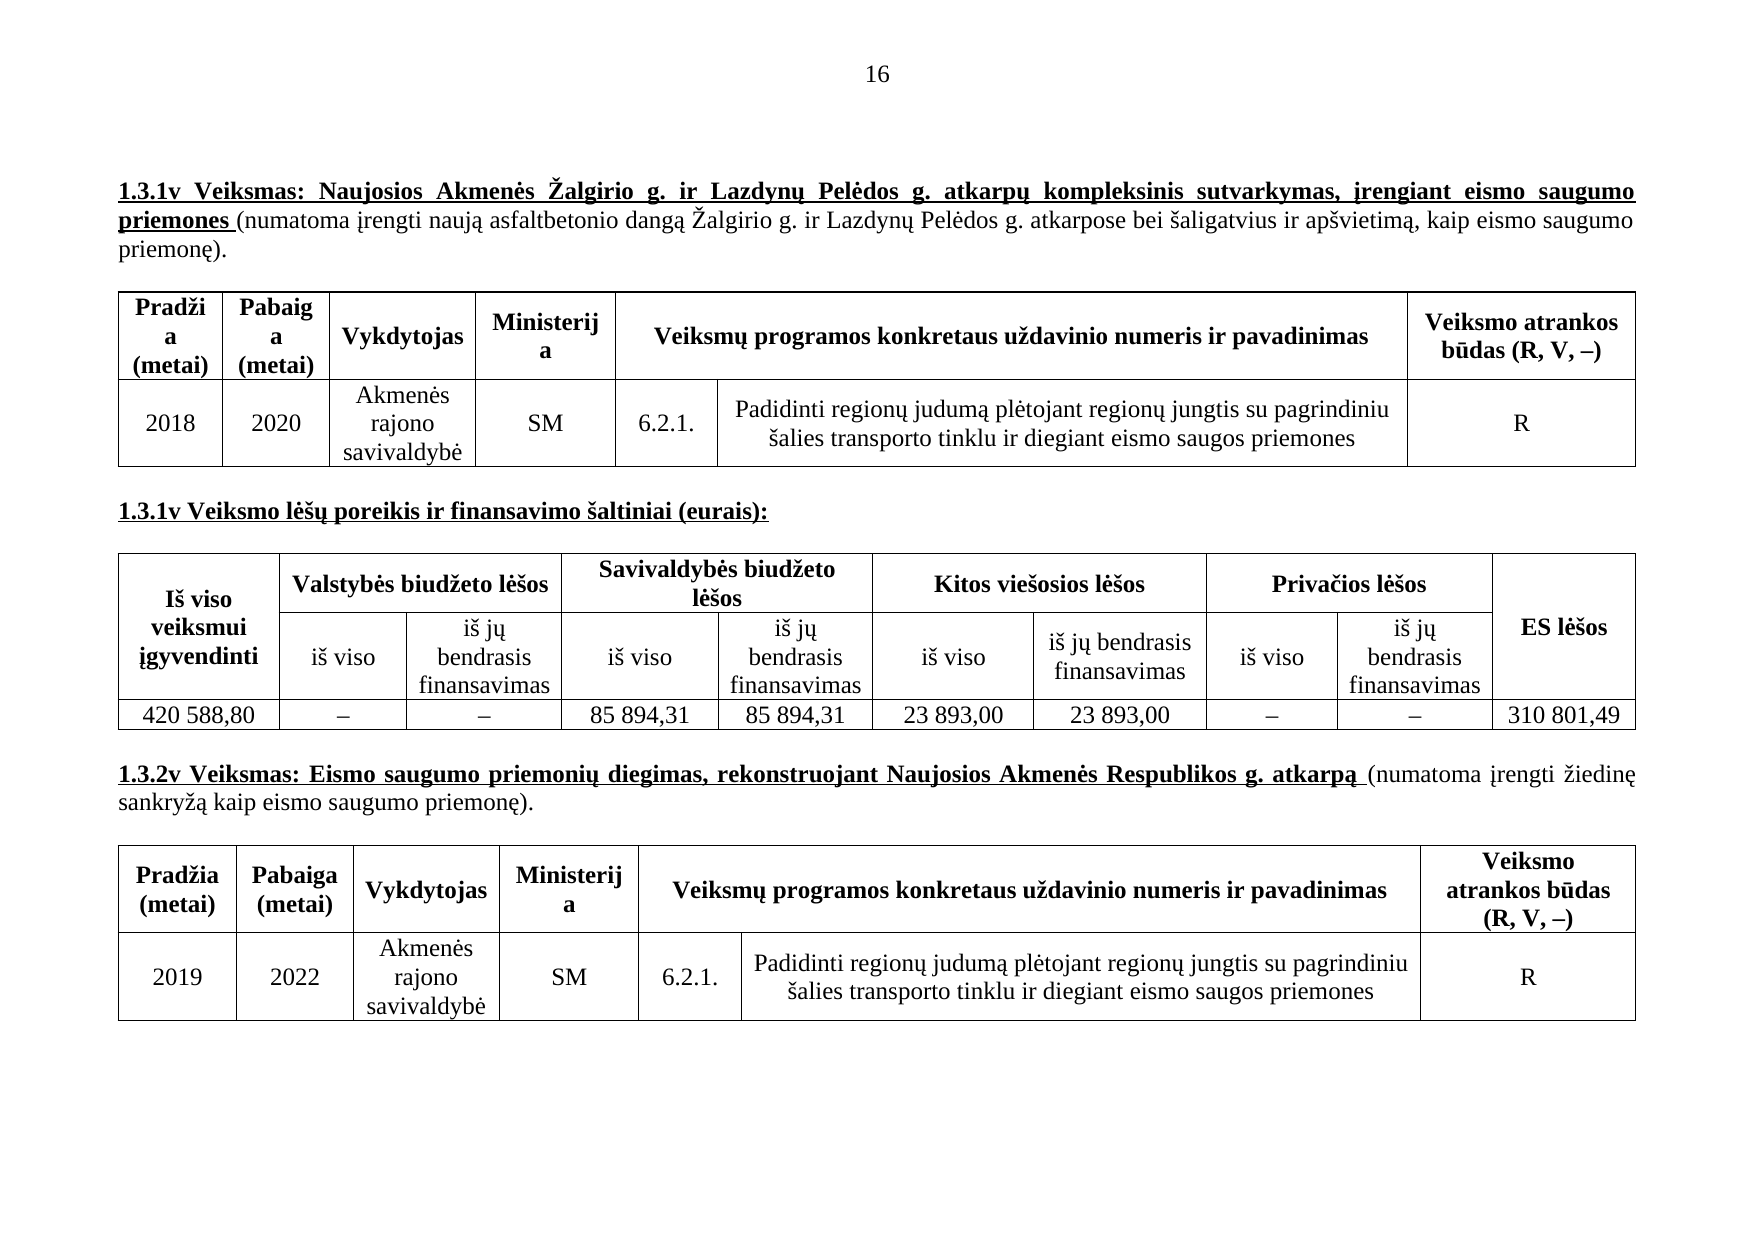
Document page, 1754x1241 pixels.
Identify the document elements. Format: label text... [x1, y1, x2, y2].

table_cell – [1338, 700, 1492, 729]
table_header Valstybės biudžeto lėšos [280, 554, 561, 612]
text priemones (numatoma įrengti naują asfaltbetonio dangą Žalgirio g. ir Lazdynų Pelėdos g. atkarpose bei šaligatvius ir apšvietimą, kaip eismo saugumo priemonę). [118, 203, 1636, 263]
table_cell 2022 [237, 933, 353, 1019]
table_cell iš jų bendrasis finansavimas [1338, 613, 1492, 699]
table_header Vykdytojas [330, 293, 475, 379]
table_header Veiksmo atrankos būdas (R, V, –) [1421, 846, 1635, 932]
table_header Pabaiga (metai) [223, 293, 329, 379]
table_cell 420 588,80 [119, 700, 279, 729]
table_header Veiksmų programos konkretaus uždavinio numeris ir pavadinimas [616, 293, 1407, 379]
table_header Pabaiga (metai) [237, 846, 353, 932]
table_cell iš jų bendrasis finansavimas [719, 613, 872, 699]
table_header Kitos viešosios lėšos [873, 554, 1206, 612]
table_header Savivaldybės biudžeto lėšos [562, 554, 872, 612]
table_cell SM [476, 380, 615, 466]
text 1.3.1v Veiksmo lėšų poreikis ir finansavimo šaltiniai (eurais): [118, 496, 1636, 524]
table_cell Padidinti regionų judumą plėtojant regionų jungtis su pagrindiniu šalies transporto tinklu ir diegiant eismo saugos priemones [718, 380, 1407, 466]
table_header Veiksmų programos konkretaus uždavinio numeris ir pavadinimas [639, 846, 1420, 932]
table_cell 23 893,00 [1034, 700, 1206, 729]
table_header ES lėšos [1493, 554, 1635, 699]
table_cell – [407, 700, 561, 729]
table_cell iš viso [562, 613, 718, 699]
table_header Iš viso veiksmui įgyvendinti [119, 554, 279, 699]
table_cell SM [500, 933, 638, 1019]
table_cell R [1421, 933, 1635, 1019]
table_header Privačios lėšos [1207, 554, 1492, 612]
table_cell iš jų bendrasis finansavimas [1034, 613, 1206, 699]
table_header Ministerija [476, 293, 615, 379]
table_cell – [1207, 700, 1337, 729]
table_cell – [280, 700, 406, 729]
table_cell iš viso [1207, 613, 1337, 699]
table_cell iš viso [280, 613, 406, 699]
table_cell 85 894,31 [719, 700, 872, 729]
table_cell 6.2.1. [639, 933, 741, 1019]
table_header Veiksmo atrankos būdas (R, V, –) [1408, 293, 1635, 379]
text 1.3.2v Veiksmas: Eismo saugumo priemonių diegimas, rekonstruojant Naujosios Akmenės Respublikos g. atkarpą (numatoma įrengti žiedinę sankryžą kaip eismo saugumo priemonę). [118, 759, 1636, 816]
table_cell 85 894,31 [562, 700, 718, 729]
table_cell 310 801,49 [1493, 700, 1635, 729]
table_cell Akmenės rajono savivaldybė [354, 933, 499, 1019]
table_cell 23 893,00 [873, 700, 1033, 729]
text 1.3.1v Veiksmas: Naujosios Akmenės Žalgirio g. ir Lazdynų Pelėdos g. atkarpų kompleksinis sutvarkymas, įrengiant eismo saugumo [118, 176, 1636, 201]
table_cell Akmenės rajono savivaldybė [330, 380, 475, 466]
table_header Pradžia (metai) [119, 293, 222, 379]
table_cell R [1408, 380, 1635, 466]
table_cell 2018 [119, 380, 222, 466]
table_cell Padidinti regionų judumą plėtojant regionų jungtis su pagrindiniu šalies transporto tinklu ir diegiant eismo saugos priemones [742, 933, 1420, 1019]
table_cell 2019 [119, 933, 236, 1019]
table_cell iš viso [873, 613, 1033, 699]
table_header Vykdytojas [354, 846, 499, 932]
table_header Ministerija [500, 846, 638, 932]
table_cell iš jų bendrasis finansavimas [407, 613, 561, 699]
table_cell 2020 [223, 380, 329, 466]
table_header Pradžia (metai) [119, 846, 236, 932]
table_cell 6.2.1. [616, 380, 717, 466]
